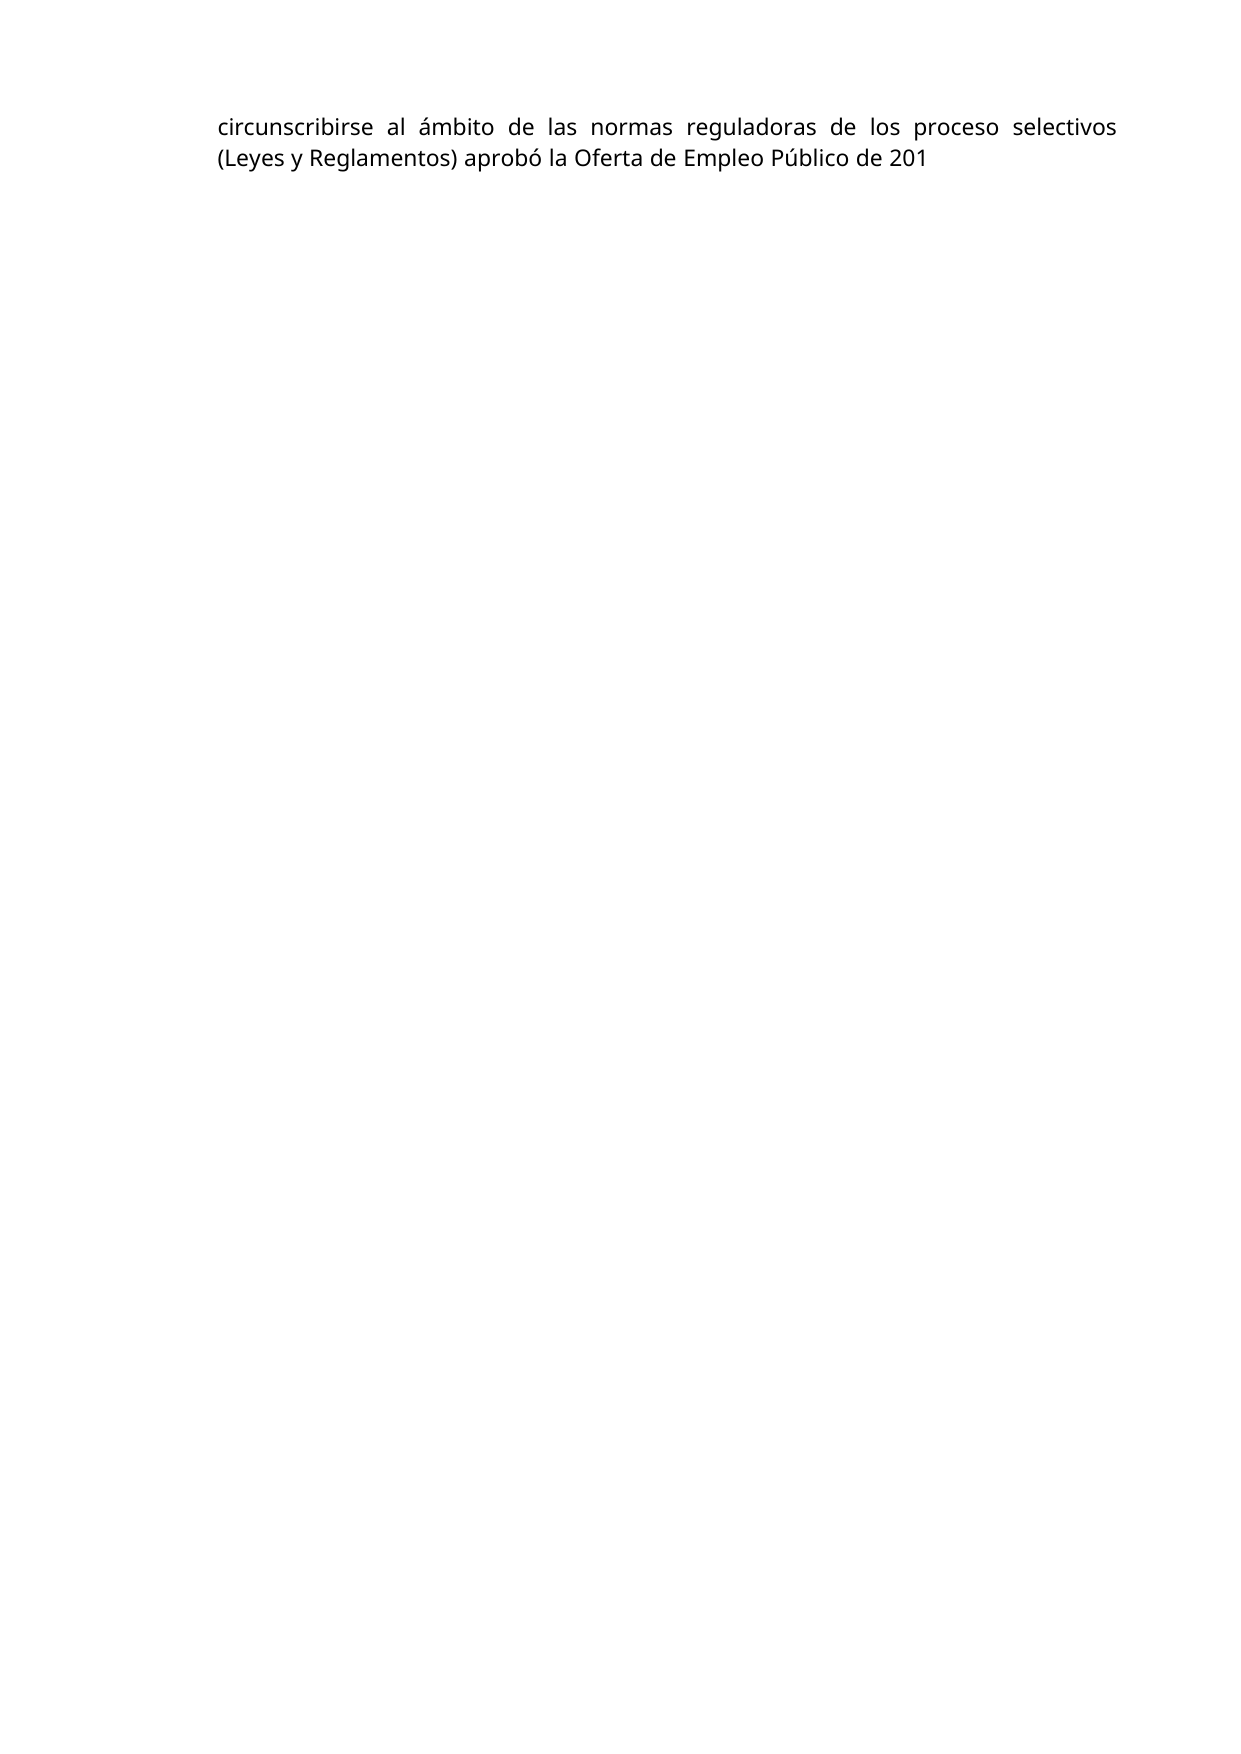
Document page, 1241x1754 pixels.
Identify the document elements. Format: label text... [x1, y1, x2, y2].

text circunscribirse al ámbito de las normas reguladoras de los proceso selectivos (Leyes y Reglamentos) aprobó la Oferta de Empleo Público de 201 [217, 110, 1117, 173]
